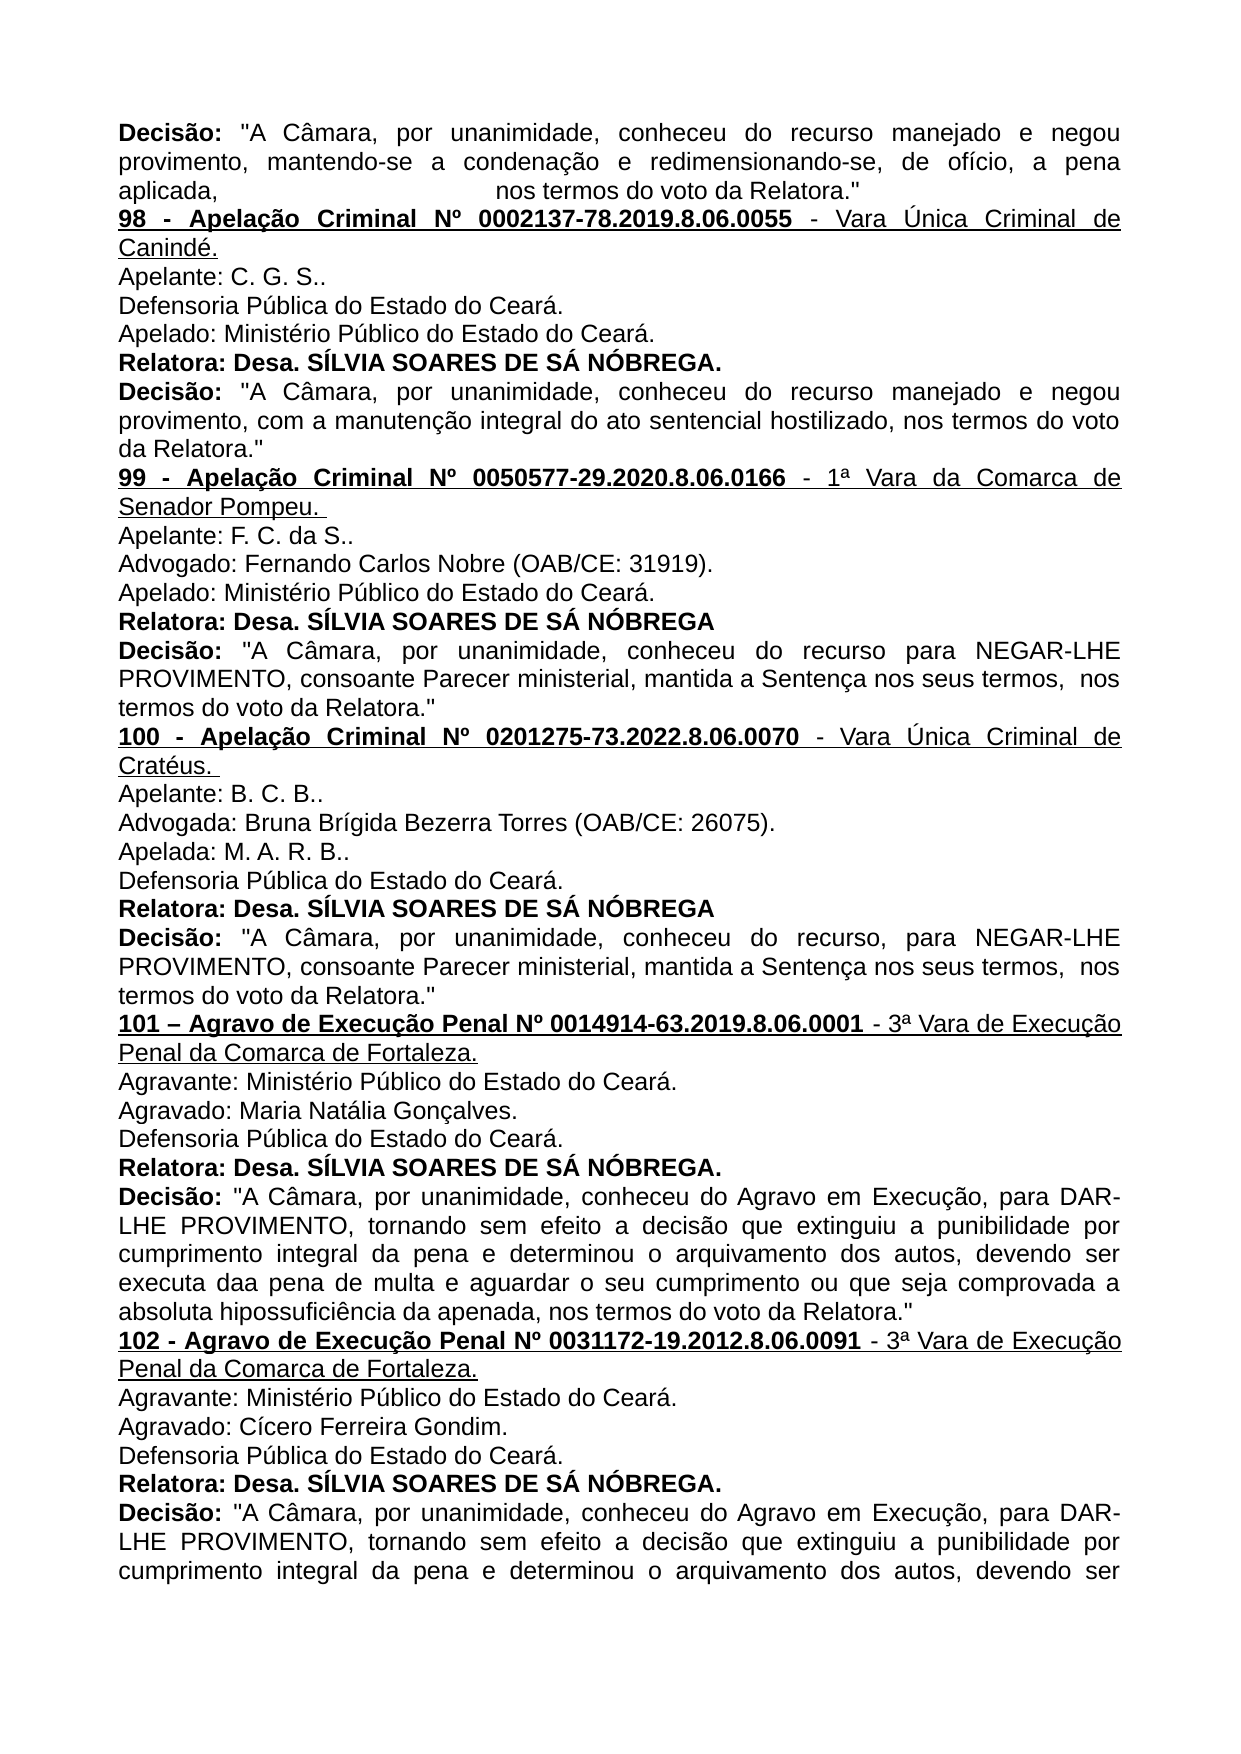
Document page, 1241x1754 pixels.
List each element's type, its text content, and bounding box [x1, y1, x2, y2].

text Decisão: "A Câmara, por unanimidade, conheceu do Agravo em Execução, para DAR-LHE PROVIMENTO, tornando sem efeito a decisão que extinguiu a punibilidade por cumprimento integral da pena e determinou o arquivamento dos autos, devendo ser [118, 1498, 1122, 1584]
text Agravado: Cícero Ferreira Gondim. [118, 1412, 1122, 1441]
text Cratéus. [118, 748, 1122, 779]
text Apelado: Ministério Público do Estado do Ceará. [118, 578, 1122, 607]
text Apelada: M. A. R. B.. [118, 837, 1122, 866]
text 99 - Apelação Criminal Nº 0050577-29.2020.8.06.0166 - 1ª Vara da Comarca de [118, 463, 1122, 488]
text Decisão: "A Câmara, por unanimidade, conheceu do recurso para NEGAR-LHE PROVIMENTO, consoante Parecer ministerial, mantida a Sentença nos seus termos, nos termos do voto da Relatora." [118, 636, 1122, 722]
text Apelado: Ministério Público do Estado do Ceará. [118, 319, 1122, 348]
text Defensoria Pública do Estado do Ceará. [118, 1441, 1122, 1469]
text 98 - Apelação Criminal Nº 0002137-78.2019.8.06.0055 - Vara Única Criminal de Canindé. [118, 204, 1122, 262]
text Relatora: Desa. SÍLVIA SOARES DE SÁ NÓBREGA. [118, 1469, 1122, 1498]
text Apelante: B. C. B.. [118, 779, 1122, 808]
text Advogado: Fernando Carlos Nobre (OAB/CE: 31919). [118, 549, 1122, 578]
text Decisão: "A Câmara, por unanimidade, conheceu do recurso manejado e negou provimento, mantendo-se a condenação e redimensionando-se, de ofício, a pena aplicada, nos termos do voto da Relatora." [118, 118, 1122, 204]
text Defensoria Pública do Estado do Ceará. [118, 1124, 1122, 1153]
text Defensoria Pública do Estado do Ceará. [118, 291, 1122, 319]
text Relatora: Desa. SÍLVIA SOARES DE SÁ NÓBREGA [118, 894, 1122, 923]
text Decisão: "A Câmara, por unanimidade, conheceu do Agravo em Execução, para DAR-LHE PROVIMENTO, tornando sem efeito a decisão que extinguiu a punibilidade por cumprimento integral da pena e determinou o arquivamento dos autos, devendo ser executa daa pena de multa e aguardar o seu cumprimento ou que seja comprovada a absoluta hipossuficiência da apenada, nos termos do voto da Relatora." [118, 1182, 1122, 1326]
text Decisão: "A Câmara, por unanimidade, conheceu do recurso manejado e negou provimento, com a manutenção integral do ato sentencial hostilizado, nos termos do voto da Relatora." [118, 377, 1122, 463]
text Relatora: Desa. SÍLVIA SOARES DE SÁ NÓBREGA [118, 607, 1122, 636]
text Defensoria Pública do Estado do Ceará. [118, 866, 1122, 894]
text Agravado: Maria Natália Gonçalves. [118, 1096, 1122, 1124]
text Relatora: Desa. SÍLVIA SOARES DE SÁ NÓBREGA. [118, 348, 1122, 377]
text Agravante: Ministério Público do Estado do Ceará. [118, 1067, 1122, 1096]
text Apelante: C. G. S.. [118, 262, 1122, 291]
text Advogada: Bruna Brígida Bezerra Torres (OAB/CE: 26075). [118, 808, 1122, 837]
text Apelante: F. C. da S.. [118, 521, 1122, 549]
text Senador Pompeu. [118, 489, 1122, 521]
text 102 - Agravo de Execução Penal Nº 0031172-19.2012.8.06.0091 - 3ª Vara de Execução [118, 1326, 1122, 1351]
text 100 - Apelação Criminal Nº 0201275-73.2022.8.06.0070 - Vara Única Criminal de [118, 722, 1122, 747]
text Penal da Comarca de Fortaleza. [118, 1352, 1122, 1383]
text Agravante: Ministério Público do Estado do Ceará. [118, 1383, 1122, 1412]
text Relatora: Desa. SÍLVIA SOARES DE SÁ NÓBREGA. [118, 1153, 1122, 1182]
text Decisão: "A Câmara, por unanimidade, conheceu do recurso, para NEGAR-LHE PROVIMENTO, consoante Parecer ministerial, mantida a Sentença nos seus termos, nos termos do voto da Relatora." [118, 923, 1122, 1009]
text 101 – Agravo de Execução Penal Nº 0014914-63.2019.8.06.0001 - 3ª Vara de Execução [118, 1009, 1122, 1034]
text Penal da Comarca de Fortaleza. [118, 1036, 1122, 1067]
